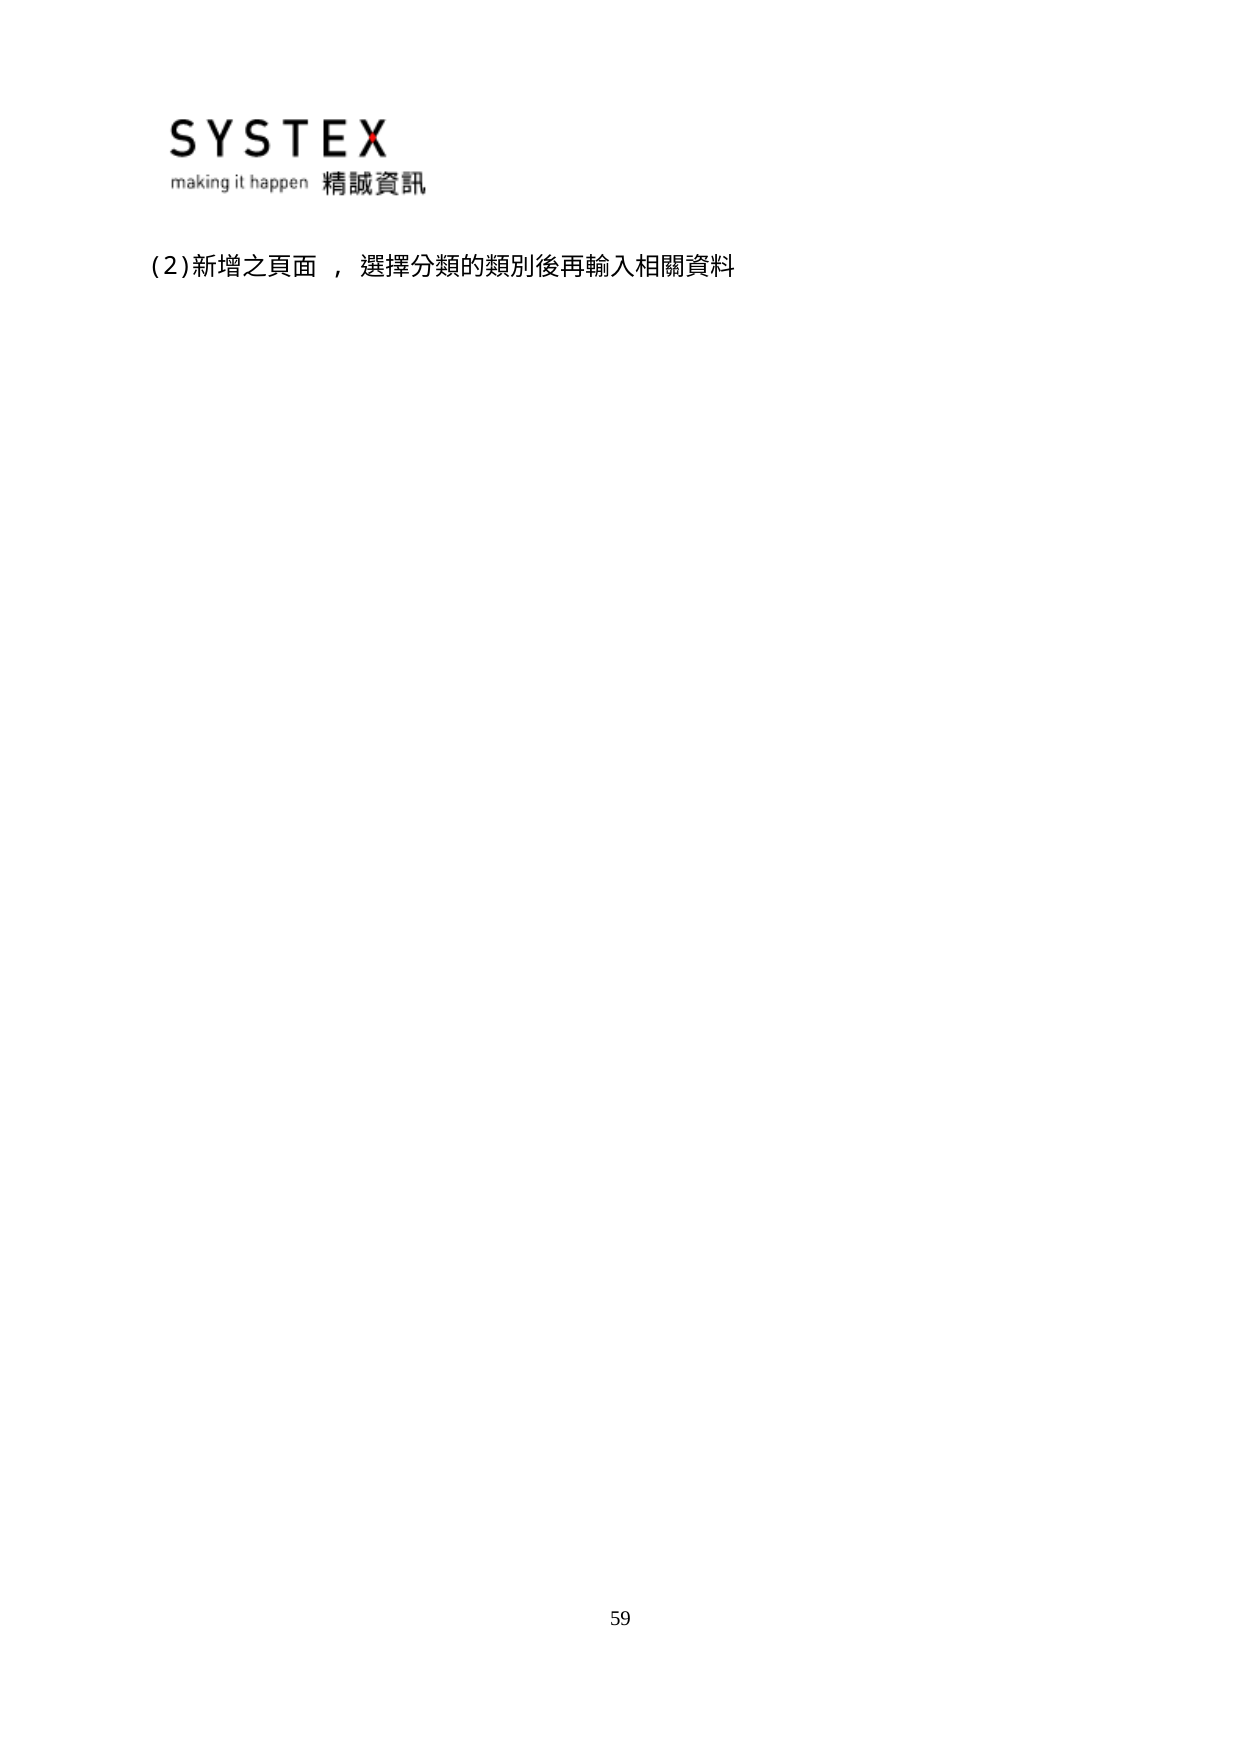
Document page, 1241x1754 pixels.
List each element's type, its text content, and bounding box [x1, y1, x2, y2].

text (2)新增之頁面 , 選擇分類的類別後再輸入相關資料 [148, 223, 1092, 286]
